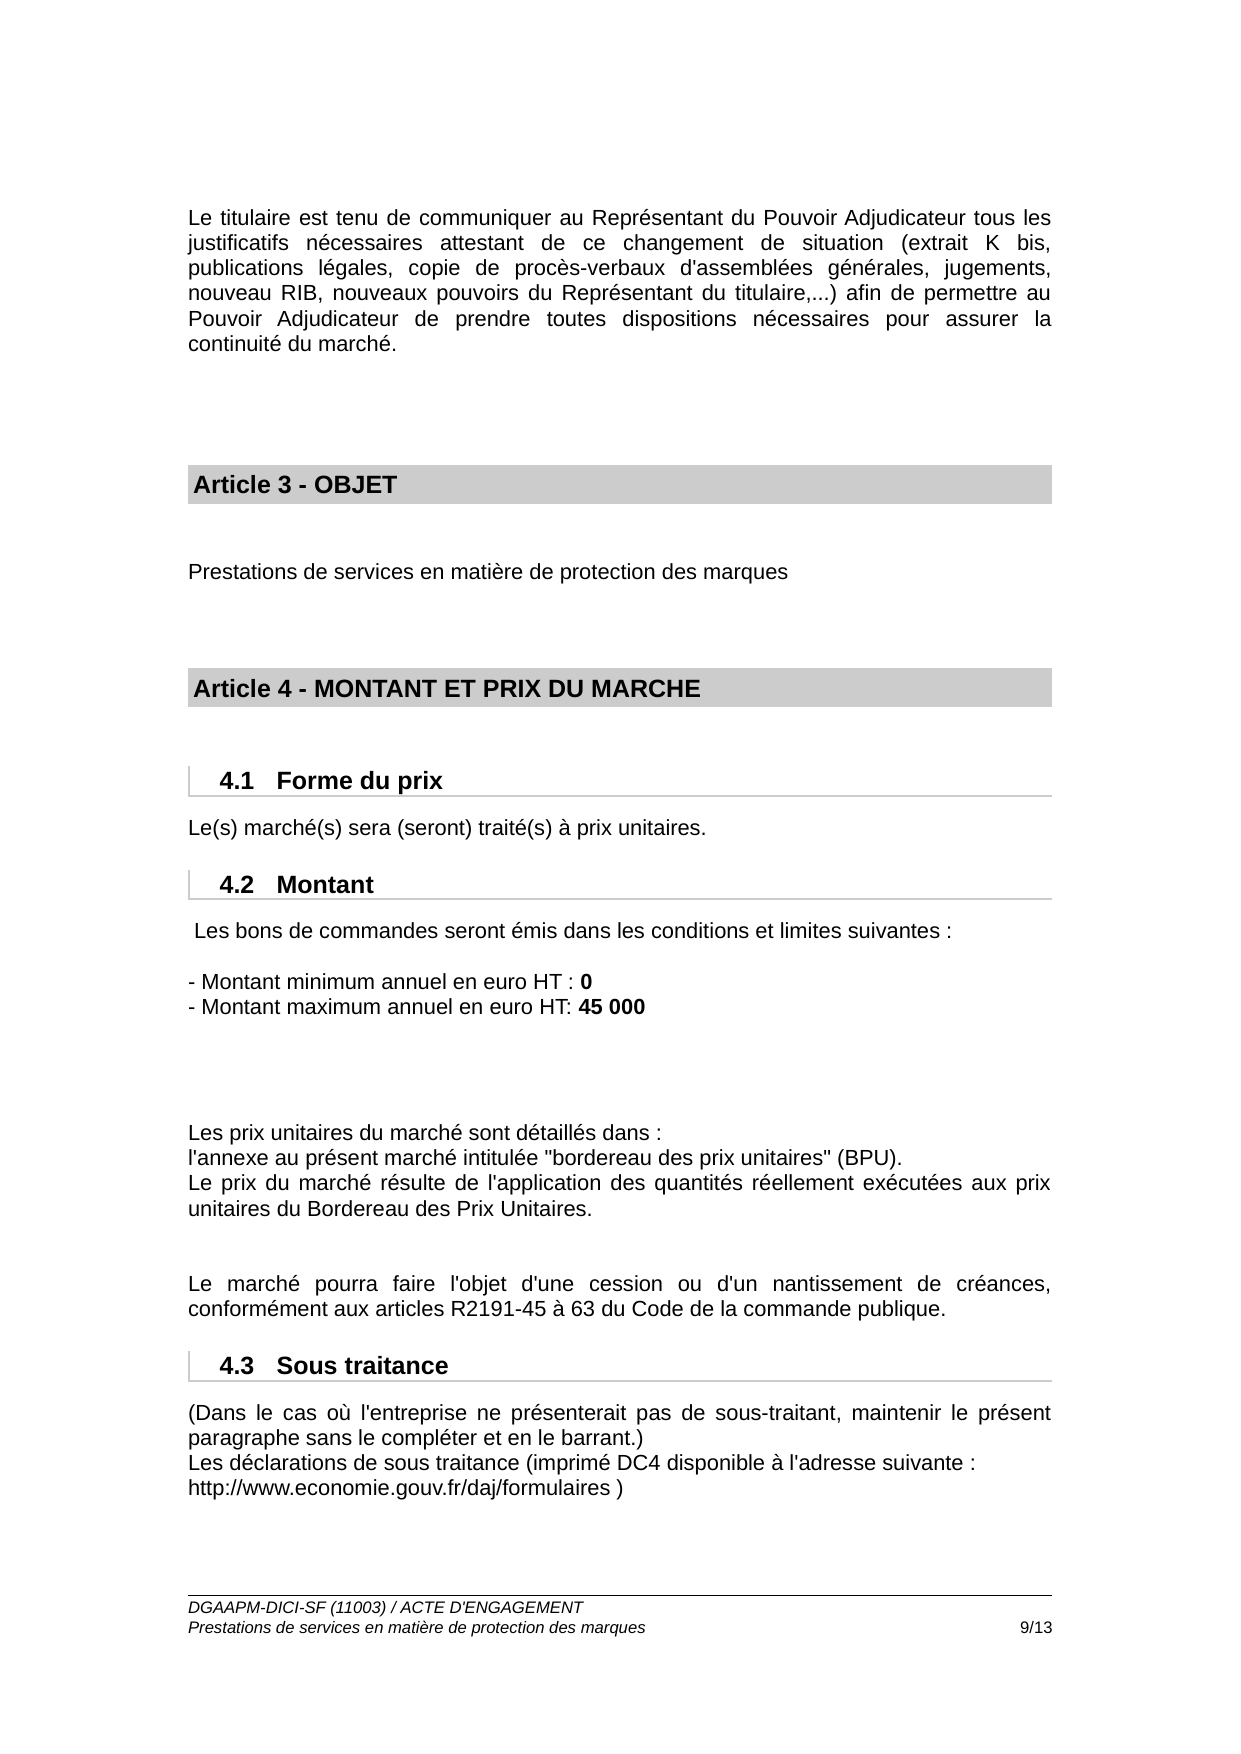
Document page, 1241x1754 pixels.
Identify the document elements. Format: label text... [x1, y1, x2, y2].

text Le(s) marché(s) sera (seront) traité(s) à prix unitaires. [188, 815, 1052, 840]
text http://www.economie.gouv.fr/daj/formulaires ) [188, 1475, 1052, 1500]
text l'annexe au présent marché intitulée "bordereau des prix unitaires" (BPU). [188, 1145, 1052, 1170]
subtitle Sous traitance [190, 1351, 1052, 1380]
subtitle Forme du prix [190, 766, 1052, 795]
text Le prix du marché résulte de l'application des quantités réellement exécutées aux prix unitaires du Bordereau des Prix Unitaires. [188, 1170, 1052, 1221]
subtitle OBJET [190, 468, 1050, 502]
text - Montant maximum annuel en euro HT: 45 000 [188, 994, 1052, 1019]
text Prestations de services en matière de protection des marques [188, 559, 1052, 584]
text Le titulaire est tenu de communiquer au Représentant du Pouvoir Adjudicateur tous les justificatifs nécessaires attestant de ce changement de situation (extrait K bis, publications légales, copie de procès-verbaux d'assemblées générales, jugements, nouveau RIB, nouveaux pouvoirs du Représentant du titulaire,...) afin de permettre au Pouvoir Adjudicateur de prendre toutes dispositions nécessaires pour assurer la continuité du marché. [188, 204, 1052, 356]
text Les bons de commandes seront émis dans les conditions et limites suivantes : [188, 918, 1052, 943]
text Les déclarations de sous traitance (imprimé DC4 disponible à l'adresse suivante : [188, 1450, 1052, 1475]
subtitle MONTANT ET PRIX DU MARCHE [190, 671, 1050, 705]
subtitle Montant [188, 869, 1052, 898]
text - Montant minimum annuel en euro HT : 0 [188, 968, 1052, 994]
text (Dans le cas où l'entreprise ne présenterait pas de sous-traitant, maintenir le présent paragraphe sans le compléter et en le barrant.) [188, 1399, 1052, 1450]
text Le marché pourra faire l'objet d'une cession ou d'un nantissement de créances, conformément aux articles R2191-45 à 63 du Code de la commande publique. [188, 1271, 1052, 1321]
text Les prix unitaires du marché sont détaillés dans : [188, 1120, 1052, 1145]
